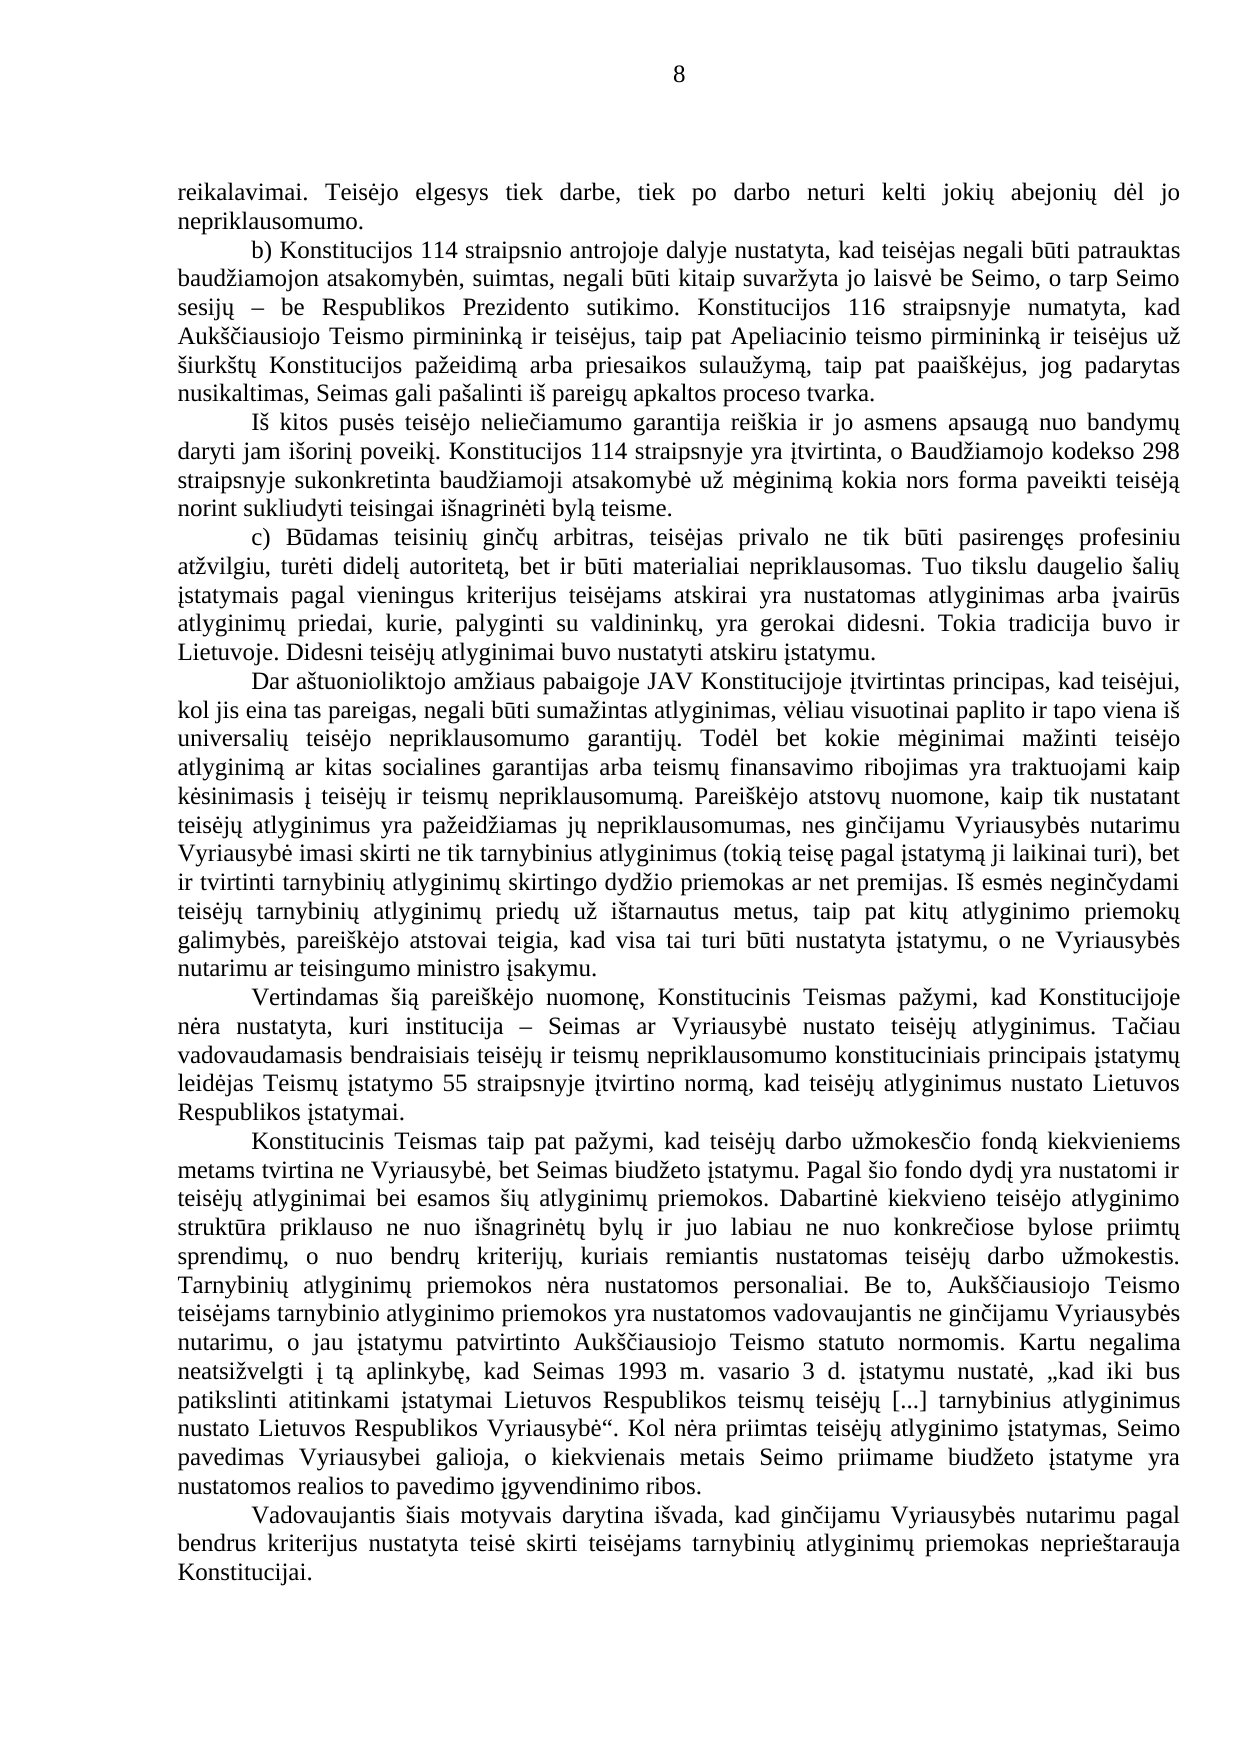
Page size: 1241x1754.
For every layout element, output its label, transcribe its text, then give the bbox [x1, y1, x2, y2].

text Vertindamas šią pareiškėjo nuomonę, Konstitucinis Teismas pažymi, kad Konstitucijoje nėra nustatyta, kuri institucija – Seimas ar Vyriausybė nustato teisėjų atlyginimus. Tačiau vadovaudamasis bendraisiais teisėjų ir teismų nepriklausomumo konstituciniais principais įstatymų leidėjas Teismų įstatymo 55 straipsnyje įtvirtino normą, kad teisėjų atlyginimus nustato Lietuvos Respublikos įstatymai. [177, 982, 1181, 1126]
text Dar aštuonioliktojo amžiaus pabaigoje JAV Konstitucijoje įtvirtintas principas, kad teisėjui, kol jis eina tas pareigas, negali būti sumažintas atlyginimas, vėliau visuotinai paplito ir tapo viena iš universalių teisėjo nepriklausomumo garantijų. Todėl bet kokie mėginimai mažinti teisėjo atlyginimą ar kitas socialines garantijas arba teismų finansavimo ribojimas yra traktuojami kaip kėsinimasis į teisėjų ir teismų nepriklausomumą. Pareiškėjo atstovų nuomone, kaip tik nustatant teisėjų atlyginimus yra pažeidžiamas jų nepriklausomumas, nes ginčijamu Vyriausybės nutarimu Vyriausybė imasi skirti ne tik tarnybinius atlyginimus (tokią teisę pagal įstatymą ji laikinai turi), bet ir tvirtinti tarnybinių atlyginimų skirtingo dydžio priemokas ar net premijas. Iš esmės neginčydami teisėjų tarnybinių atlyginimų priedų už ištarnautus metus, taip pat kitų atlyginimo priemokų galimybės, pareiškėjo atstovai teigia, kad visa tai turi būti nustatyta įstatymu, o ne Vyriausybės nutarimu ar teisingumo ministro įsakymu. [177, 666, 1181, 982]
text b) Konstitucijos 114 straipsnio antrojoje dalyje nustatyta, kad teisėjas negali būti patrauktas baudžiamojon atsakomybėn, suimtas, negali būti kitaip suvaržyta jo laisvė be Seimo, o tarp Seimo sesijų – be Respublikos Prezidento sutikimo. Konstitucijos 116 straipsnyje numatyta, kad Aukščiausiojo Teismo pirmininką ir teisėjus, taip pat Apeliacinio teismo pirmininką ir teisėjus už šiurkštų Konstitucijos pažeidimą arba priesaikos sulaužymą, taip pat paaiškėjus, jog padarytas nusikaltimas, Seimas gali pašalinti iš pareigų apkaltos proceso tvarka. [177, 235, 1181, 407]
text reikalavimai. Teisėjo elgesys tiek darbe, tiek po darbo neturi kelti jokių abejonių dėl jo nepriklausomumo. [177, 177, 1181, 235]
text c) Būdamas teisinių ginčų arbitras, teisėjas privalo ne tik būti pasirengęs profesiniu atžvilgiu, turėti didelį autoritetą, bet ir būti materialiai nepriklausomas. Tuo tikslu daugelio šalių įstatymais pagal vieningus kriterijus teisėjams atskirai yra nustatomas atlyginimas arba įvairūs atlyginimų priedai, kurie, palyginti su valdininkų, yra gerokai didesni. Tokia tradicija buvo ir Lietuvoje. Didesni teisėjų atlyginimai buvo nustatyti atskiru įstatymu. [177, 522, 1181, 666]
text Vadovaujantis šiais motyvais darytina išvada, kad ginčijamu Vyriausybės nutarimu pagal bendrus kriterijus nustatyta teisė skirti teisėjams tarnybinių atlyginimų priemokas neprieštarauja Konstitucijai. [177, 1500, 1181, 1586]
text Konstitucinis Teismas taip pat pažymi, kad teisėjų darbo užmokesčio fondą kiekvieniems metams tvirtina ne Vyriausybė, bet Seimas biudžeto įstatymu. Pagal šio fondo dydį yra nustatomi ir teisėjų atlyginimai bei esamos šių atlyginimų priemokos. Dabartinė kiekvieno teisėjo atlyginimo struktūra priklauso ne nuo išnagrinėtų bylų ir juo labiau ne nuo konkrečiose bylose priimtų sprendimų, o nuo bendrų kriterijų, kuriais remiantis nustatomas teisėjų darbo užmokestis. Tarnybinių atlyginimų priemokos nėra nustatomos personaliai. Be to, Aukščiausiojo Teismo teisėjams tarnybinio atlyginimo priemokos yra nustatomos vadovaujantis ne ginčijamu Vyriausybės nutarimu, o jau įstatymu patvirtinto Aukščiausiojo Teismo statuto normomis. Kartu negalima neatsižvelgti į tą aplinkybę, kad Seimas 1993 m. vasario 3 d. įstatymu nustatė, „kad iki bus patikslinti atitinkami įstatymai Lietuvos Respublikos teismų teisėjų [...] tarnybinius atlyginimus nustato Lietuvos Respublikos Vyriausybė“. Kol nėra priimtas teisėjų atlyginimo įstatymas, Seimo pavedimas Vyriausybei galioja, o kiekvienais metais Seimo priimame biudžeto įstatyme yra nustatomos realios to pavedimo įgyvendinimo ribos. [177, 1126, 1181, 1500]
text Iš kitos pusės teisėjo neliečiamumo garantija reiškia ir jo asmens apsaugą nuo bandymų daryti jam išorinį poveikį. Konstitucijos 114 straipsnyje yra įtvirtinta, o Baudžiamojo kodekso 298 straipsnyje sukonkretinta baudžiamoji atsakomybė už mėginimą kokia nors forma paveikti teisėją norint sukliudyti teisingai išnagrinėti bylą teisme. [177, 407, 1181, 522]
